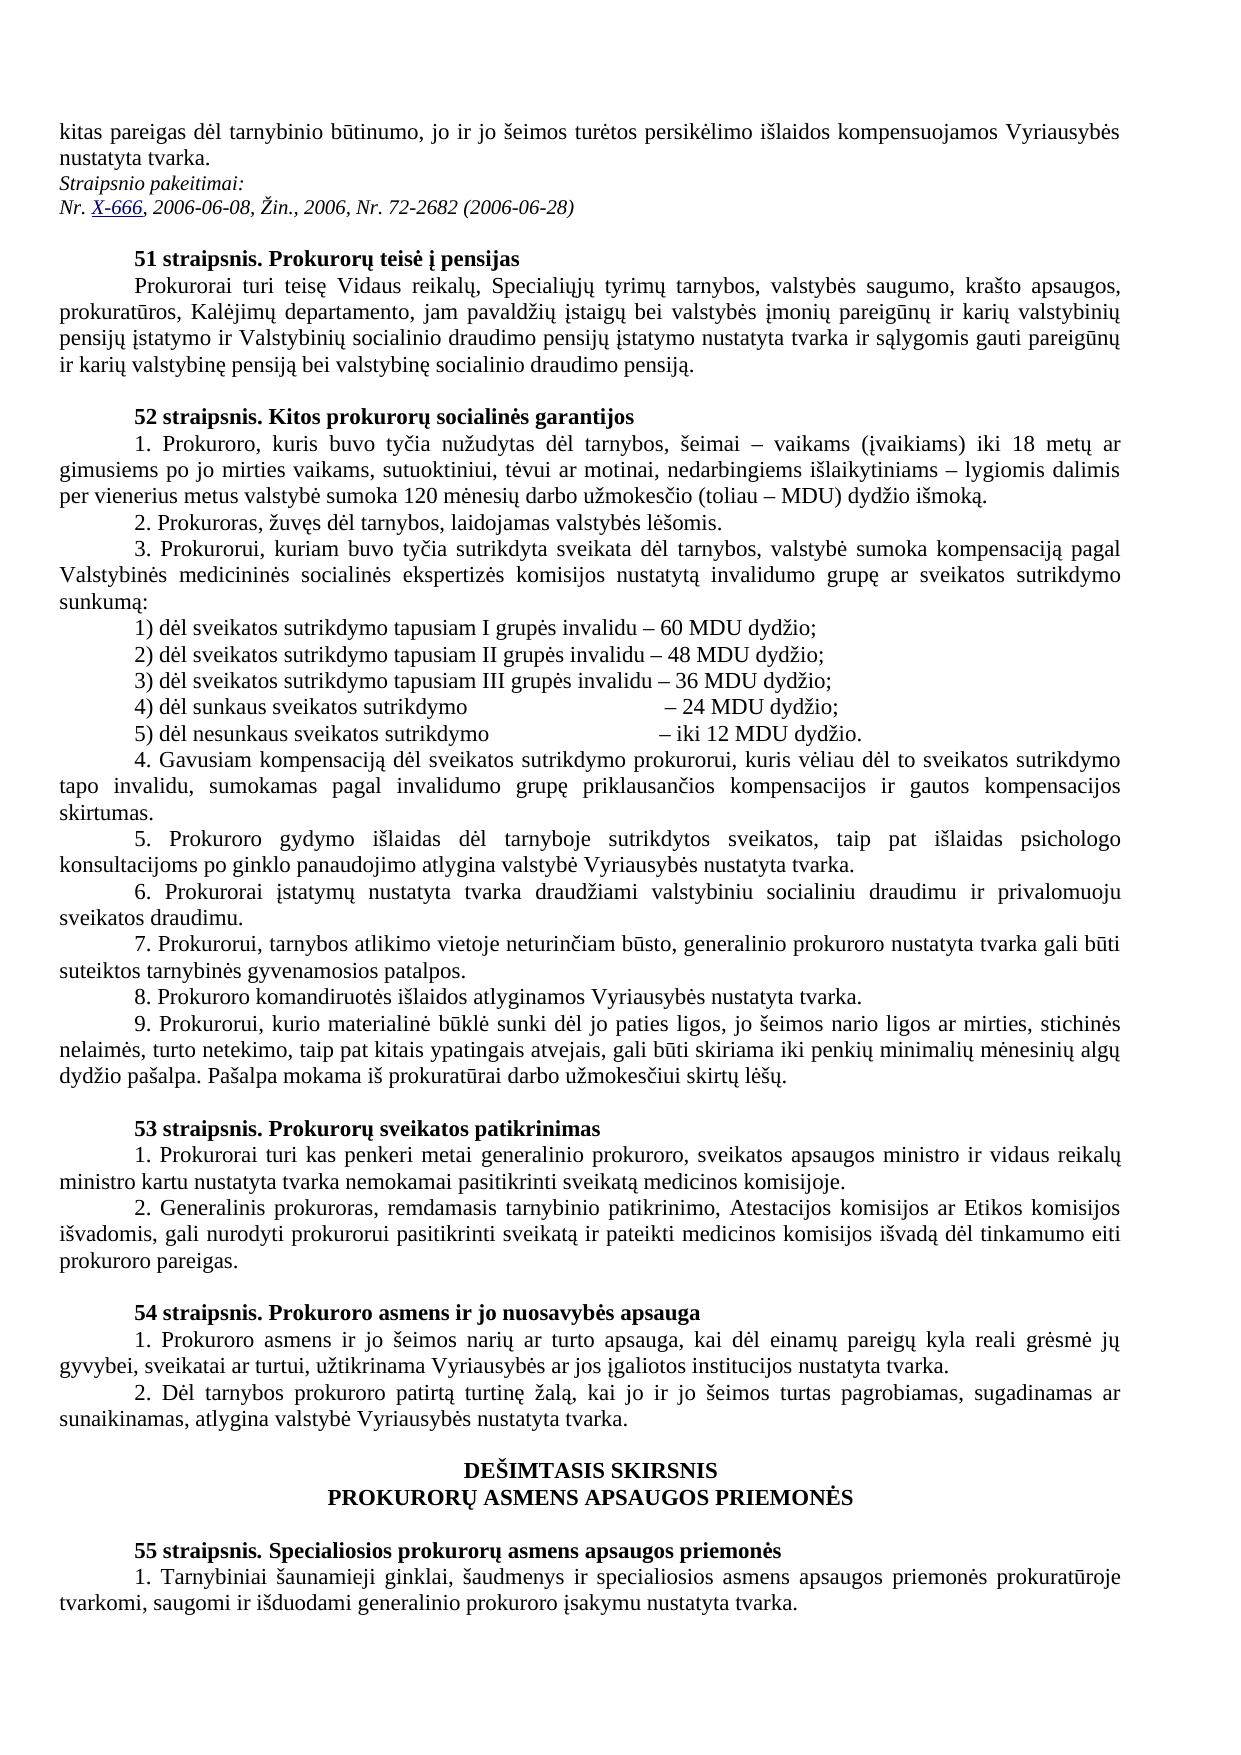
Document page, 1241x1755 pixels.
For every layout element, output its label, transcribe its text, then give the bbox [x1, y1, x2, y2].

text 2. Generalinis prokuroras, remdamasis tarnybinio patikrinimo, Atestacijos komisijos ar Etikos komisijos išvadomis, gali nurodyti prokurorui pasitikrinti sveikatą ir pateikti medicinos komisijos išvadą dėl tinkamumo eiti prokuroro pareigas. [59, 1194, 1122, 1273]
text 3) dėl sveikatos sutrikdymo tapusiam III grupės invalidu – 36 MDU dydžio; [59, 667, 1122, 693]
text 52 straipsnis. Kitos prokurorų socialinės garantijos [59, 403, 1122, 430]
text Prokurorai turi teisę Vidaus reikalų, Specialiųjų tyrimų tarnybos, valstybės saugumo, krašto apsaugos, prokuratūros, Kalėjimų departamento, jam pavaldžių įstaigų bei valstybės įmonių pareigūnų ir karių valstybinių pensijų įstatymo ir Valstybinių socialinio draudimo pensijų įstatymo nustatyta tvarka ir sąlygomis gauti pareigūnų ir karių valstybinę pensiją bei valstybinę socialinio draudimo pensiją. [59, 272, 1122, 377]
text Straipsnio pakeitimai: [59, 171, 1122, 195]
text 1. Tarnybiniai šaunamieji ginklai, šaudmenys ir specialiosios asmens apsaugos priemonės prokuratūroje tvarkomi, saugomi ir išduodami generalinio prokuroro įsakymu nustatyta tvarka. [59, 1563, 1122, 1616]
text 1) dėl sveikatos sutrikdymo tapusiam I grupės invalidu – 60 MDU dydžio; [59, 614, 1122, 641]
text 6. Prokurorai įstatymų nustatyta tvarka draudžiami valstybiniu socialiniu draudimu ir privalomuoju sveikatos draudimu. [59, 878, 1122, 931]
text 5) dėl nesunkaus sveikatos sutrikdymo – iki 12 MDU dydžio. [59, 720, 1122, 746]
text 2) dėl sveikatos sutrikdymo tapusiam II grupės invalidu – 48 MDU dydžio; [59, 641, 1122, 667]
subtitle DEŠIMTASIS SKIRSNIS [59, 1458, 1122, 1484]
text 4. Gavusiam kompensaciją dėl sveikatos sutrikdymo prokurorui, kuris vėliau dėl to sveikatos sutrikdymo tapo invalidu, sumokamas pagal invalidumo grupę priklausančios kompensacijos ir gautos kompensacijos skirtumas. [59, 746, 1122, 825]
subtitle PROKURORŲ ASMENS APSAUGOS PRIEMONĖS [59, 1484, 1122, 1510]
text 54 straipsnis. Prokuroro asmens ir jo nuosavybės apsauga [59, 1299, 1122, 1326]
text 4) dėl sunkaus sveikatos sutrikdymo – 24 MDU dydžio; [59, 693, 1122, 720]
text 51 straipsnis. Prokurorų teisė į pensijas [59, 245, 1122, 272]
text 9. Prokurorui, kurio materialinė būklė sunki dėl jo paties ligos, jo šeimos nario ligos ar mirties, stichinės nelaimės, turto netekimo, taip pat kitais ypatingais atvejais, gali būti skiriama iki penkių minimalių mėnesinių algų dydžio pašalpa. Pašalpa mokama iš prokuratūrai darbo užmokesčiui skirtų lėšų. [59, 1009, 1122, 1089]
text 1. Prokuroro asmens ir jo šeimos narių ar turto apsauga, kai dėl einamų pareigų kyla reali grėsmė jų gyvybei, sveikatai ar turtui, užtikrinama Vyriausybės ar jos įgaliotos institucijos nustatyta tvarka. [59, 1326, 1122, 1378]
text 55 straipsnis. Specialiosios prokurorų asmens apsaugos priemonės [59, 1537, 1122, 1563]
text 8. Prokuroro komandiruotės išlaidos atlyginamos Vyriausybės nustatyta tvarka. [59, 983, 1122, 1009]
text kitas pareigas dėl tarnybinio būtinumo, jo ir jo šeimos turėtos persikėlimo išlaidos kompensuojamos Vyriausybės nustatyta tvarka. [59, 118, 1122, 171]
text 2. Prokuroras, žuvęs dėl tarnybos, laidojamas valstybės lėšomis. [59, 509, 1122, 535]
text Nr. X-666, 2006-06-08, Žin., 2006, Nr. 72-2682 (2006-06-28) [59, 195, 1122, 219]
text 7. Prokurorui, tarnybos atlikimo vietoje neturinčiam būsto, generalinio prokuroro nustatyta tvarka gali būti suteiktos tarnybinės gyvenamosios patalpos. [59, 931, 1122, 983]
text 2. Dėl tarnybos prokuroro patirtą turtinę žalą, kai jo ir jo šeimos turtas pagrobiamas, sugadinamas ar sunaikinamas, atlygina valstybė Vyriausybės nustatyta tvarka. [59, 1378, 1122, 1431]
text 53 straipsnis. Prokurorų sveikatos patikrinimas [59, 1115, 1122, 1141]
text 5. Prokuroro gydymo išlaidas dėl tarnyboje sutrikdytos sveikatos, taip pat išlaidas psichologo konsultacijoms po ginklo panaudojimo atlygina valstybė Vyriausybės nustatyta tvarka. [59, 825, 1122, 878]
text 1. Prokurorai turi kas penkeri metai generalinio prokuroro, sveikatos apsaugos ministro ir vidaus reikalų ministro kartu nustatyta tvarka nemokamai pasitikrinti sveikatą medicinos komisijoje. [59, 1141, 1122, 1194]
text 1. Prokuroro, kuris buvo tyčia nužudytas dėl tarnybos, šeimai – vaikams (įvaikiams) iki 18 metų ar gimusiems po jo mirties vaikams, sutuoktiniui, tėvui ar motinai, nedarbingiems išlaikytiniams – lygiomis dalimis per vienerius metus valstybė sumoka 120 mėnesių darbo užmokesčio (toliau – MDU) dydžio išmoką. [59, 430, 1122, 509]
text 3. Prokurorui, kuriam buvo tyčia sutrikdyta sveikata dėl tarnybos, valstybė sumoka kompensaciją pagal Valstybinės medicininės socialinės ekspertizės komisijos nustatytą invalidumo grupę ar sveikatos sutrikdymo sunkumą: [59, 535, 1122, 614]
